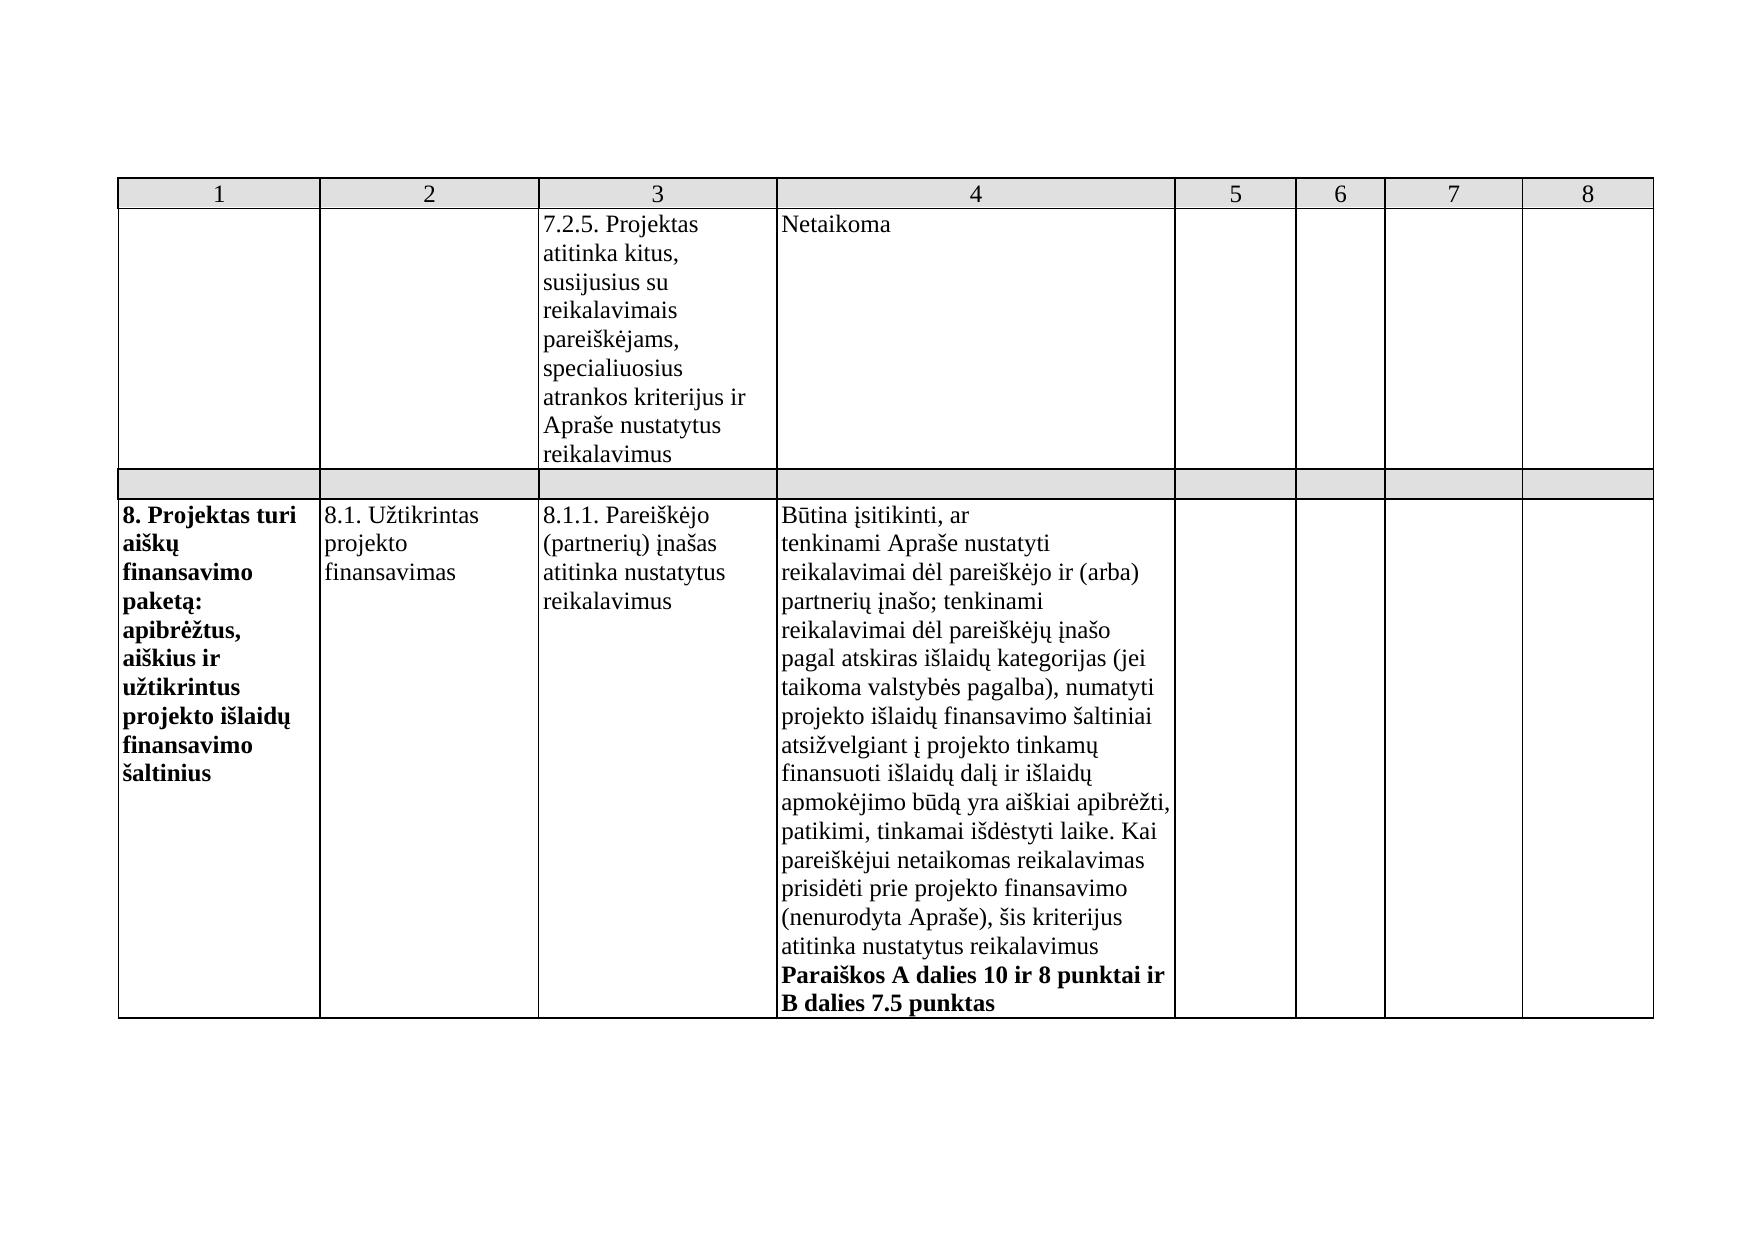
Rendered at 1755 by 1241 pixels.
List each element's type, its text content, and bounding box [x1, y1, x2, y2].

table_cell [540, 470, 776, 498]
table_header 7 [1386, 179, 1522, 207]
table_cell [1523, 500, 1653, 1017]
table_header 2 [321, 179, 538, 207]
table_cell Netaikoma [778, 209, 1174, 468]
table_header 8 [1523, 179, 1653, 207]
table_cell [321, 470, 538, 498]
table_cell [1176, 500, 1295, 1017]
table_cell [1297, 209, 1384, 468]
table_header 1 [119, 179, 319, 207]
table_cell [1386, 209, 1522, 468]
table_cell [1523, 209, 1653, 468]
table_cell [321, 209, 538, 468]
table_cell [778, 470, 1174, 498]
table_header 4 [778, 179, 1174, 207]
table_cell 8.1. Užtikrintas projekto finansavimas [321, 500, 538, 1017]
table_header 5 [1176, 179, 1295, 207]
table_header 3 [540, 179, 776, 207]
table_cell [1176, 470, 1295, 498]
table_cell 8.1.1. Pareiškėjo (partnerių) įnašas atitinka nustatytus reikalavimus [539, 500, 776, 1017]
table_cell [1297, 500, 1384, 1017]
table_cell [1523, 470, 1653, 498]
table_cell [1176, 209, 1295, 468]
table_cell [119, 209, 319, 468]
table_cell 8. Projektas turi aiškų finansavimo paketą: apibrėžtus, aiškius ir užtikrintus projekto išlaidų finansavimo šaltinius [119, 500, 319, 1017]
table_cell 7.2.5. Projektas atitinka kitus, susijusius su reikalavimais pareiškėjams, specialiuosius atrankos kriterijus ir Apraše nustatytus reikalavimus [539, 209, 776, 468]
table_cell [1297, 470, 1384, 498]
table_cell [119, 470, 319, 498]
table_cell [1386, 500, 1522, 1017]
table_cell Būtina įsitikinti, ar tenkinami Apraše nustatyti reikalavimai dėl pareiškėjo ir (arba) partnerių įnašo; tenkinami reikalavimai dėl pareiškėjų įnašo pagal atskiras išlaidų kategorijas (jei taikoma valstybės pagalba), numatyti projekto išlaidų finansavimo šaltiniai atsižvelgiant į projekto tinkamų finansuoti išlaidų dalį ir išlaidų apmokėjimo būdą yra aiškiai apibrėžti, patikimi, tinkamai išdėstyti laike. Kai pareiškėjui netaikomas reikalavimas prisidėti prie projekto finansavimo (nenurodyta Apraše), šis kriterijus atitinka nustatytus reikalavimus Paraiškos A dalies 10 ir 8 punktai ir B dalies 7.5 punktas [778, 500, 1174, 1017]
table_cell [1386, 470, 1522, 498]
table_header 6 [1297, 179, 1384, 207]
